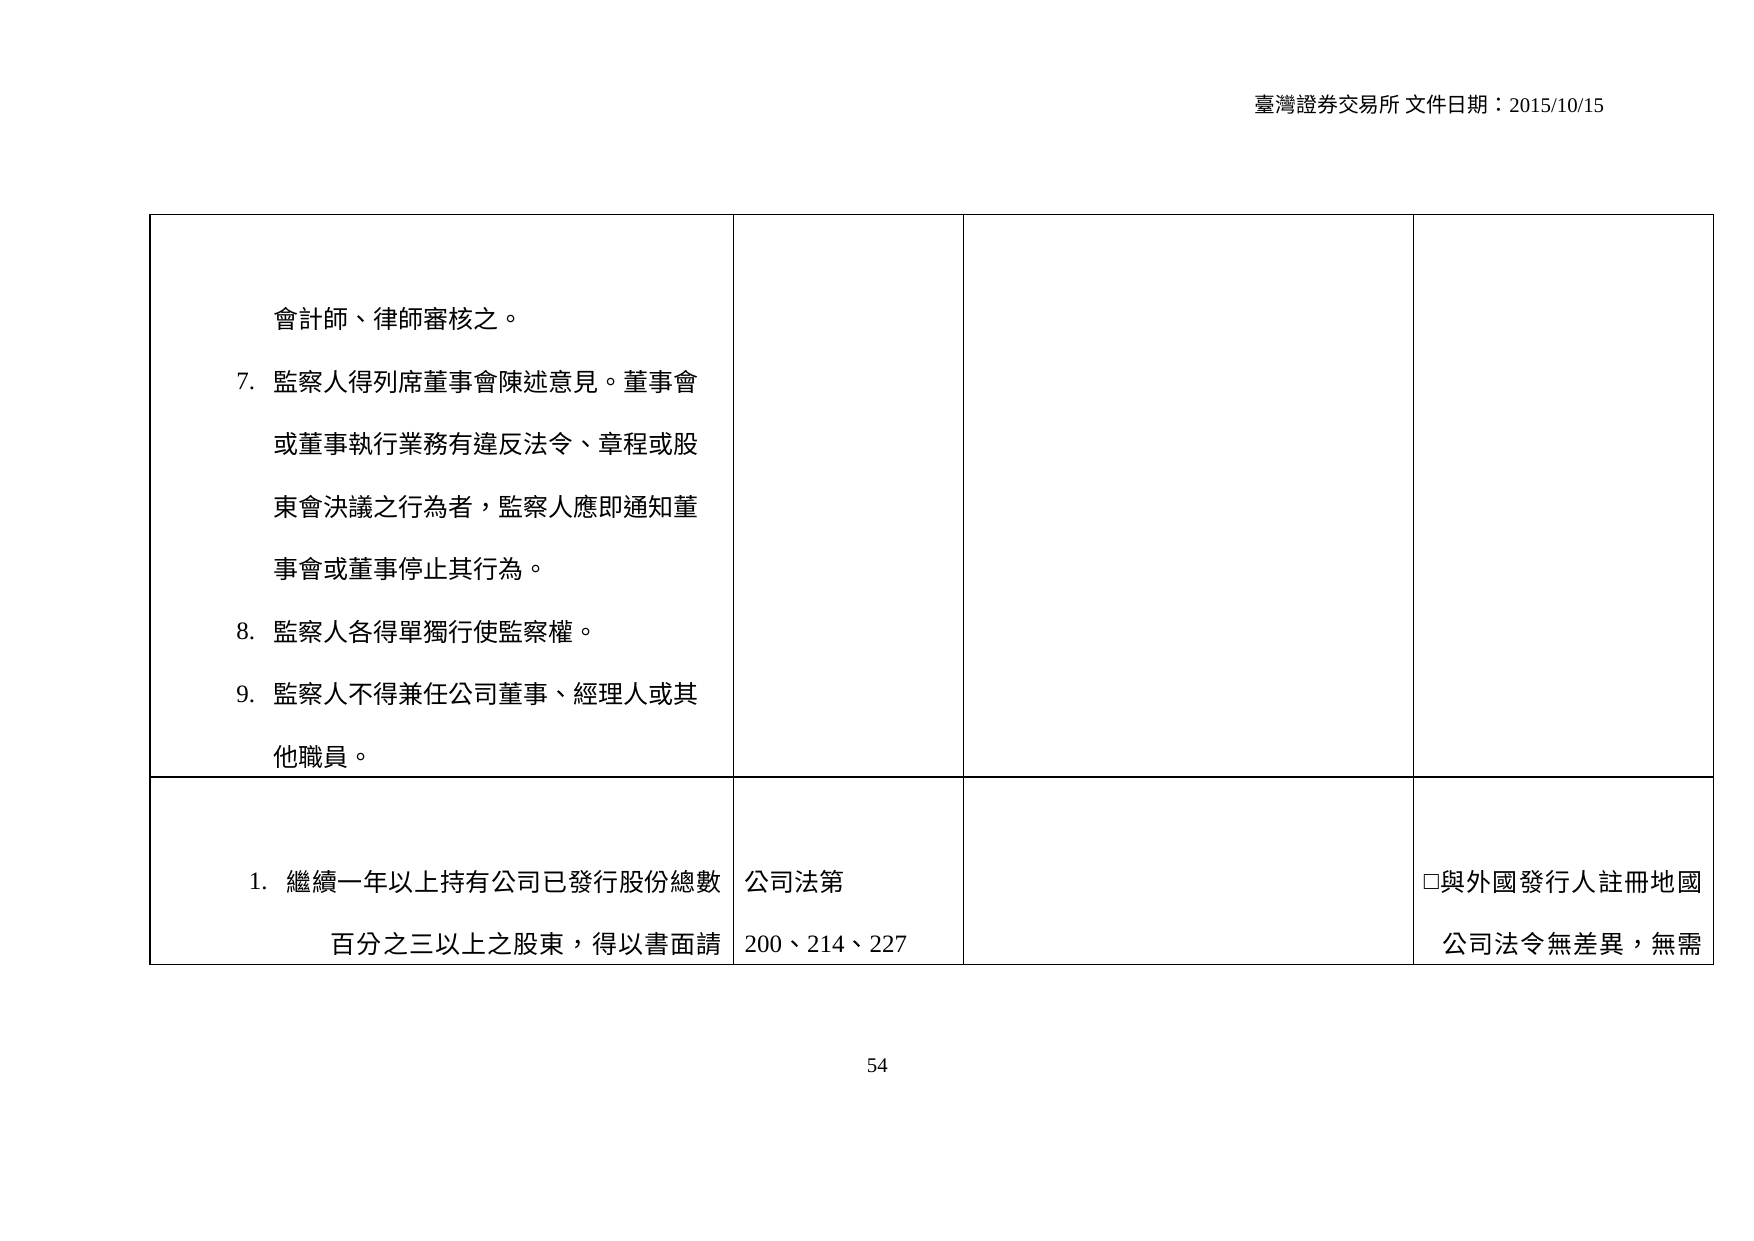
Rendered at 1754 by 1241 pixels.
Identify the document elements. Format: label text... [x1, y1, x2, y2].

table_cell [964, 778, 1413, 964]
table_cell [964, 215, 1413, 776]
table_cell 公司設置監察人者，由股東會選任之，監察人中至少須有一人在國內有住所。 監察人任期不得逾三年。但得連選連任。 監察人全體均解任時，董事會應於六十日內召開股東臨時會選任之。 監察人應監督公司業務之執行，並得隨時調查公司業務及財務狀況，查核簿冊文件，並得請求董事會或經理人提出報告。 監察人對於董事會編造提出股東會之各種表冊，應予查核，並報告意見於股東會。 監察人辦理查核事務，得代表公司委任會計師、律師審核之。 監察人得列席董事會陳述意見。董事會或董事執行業務有違反法令、章程或股東會決議之行為者，監察人應即通知董事會或董事停止其行為。 監察人各得單獨行使監察權。 監察人不得兼任公司董事、經理人或其他職員。 [151, 215, 733, 776]
table_cell [734, 215, 963, 776]
table_cell [1414, 215, 1713, 776]
table_cell 繼續一年以上持有公司已發行股份總數百分之三以上之股東，得以書面請 [151, 778, 733, 964]
table_cell □與外國發行人註冊地國公司法令無差異，無需 [1414, 778, 1713, 964]
table_cell 公司法第200、214、227 [734, 778, 963, 964]
